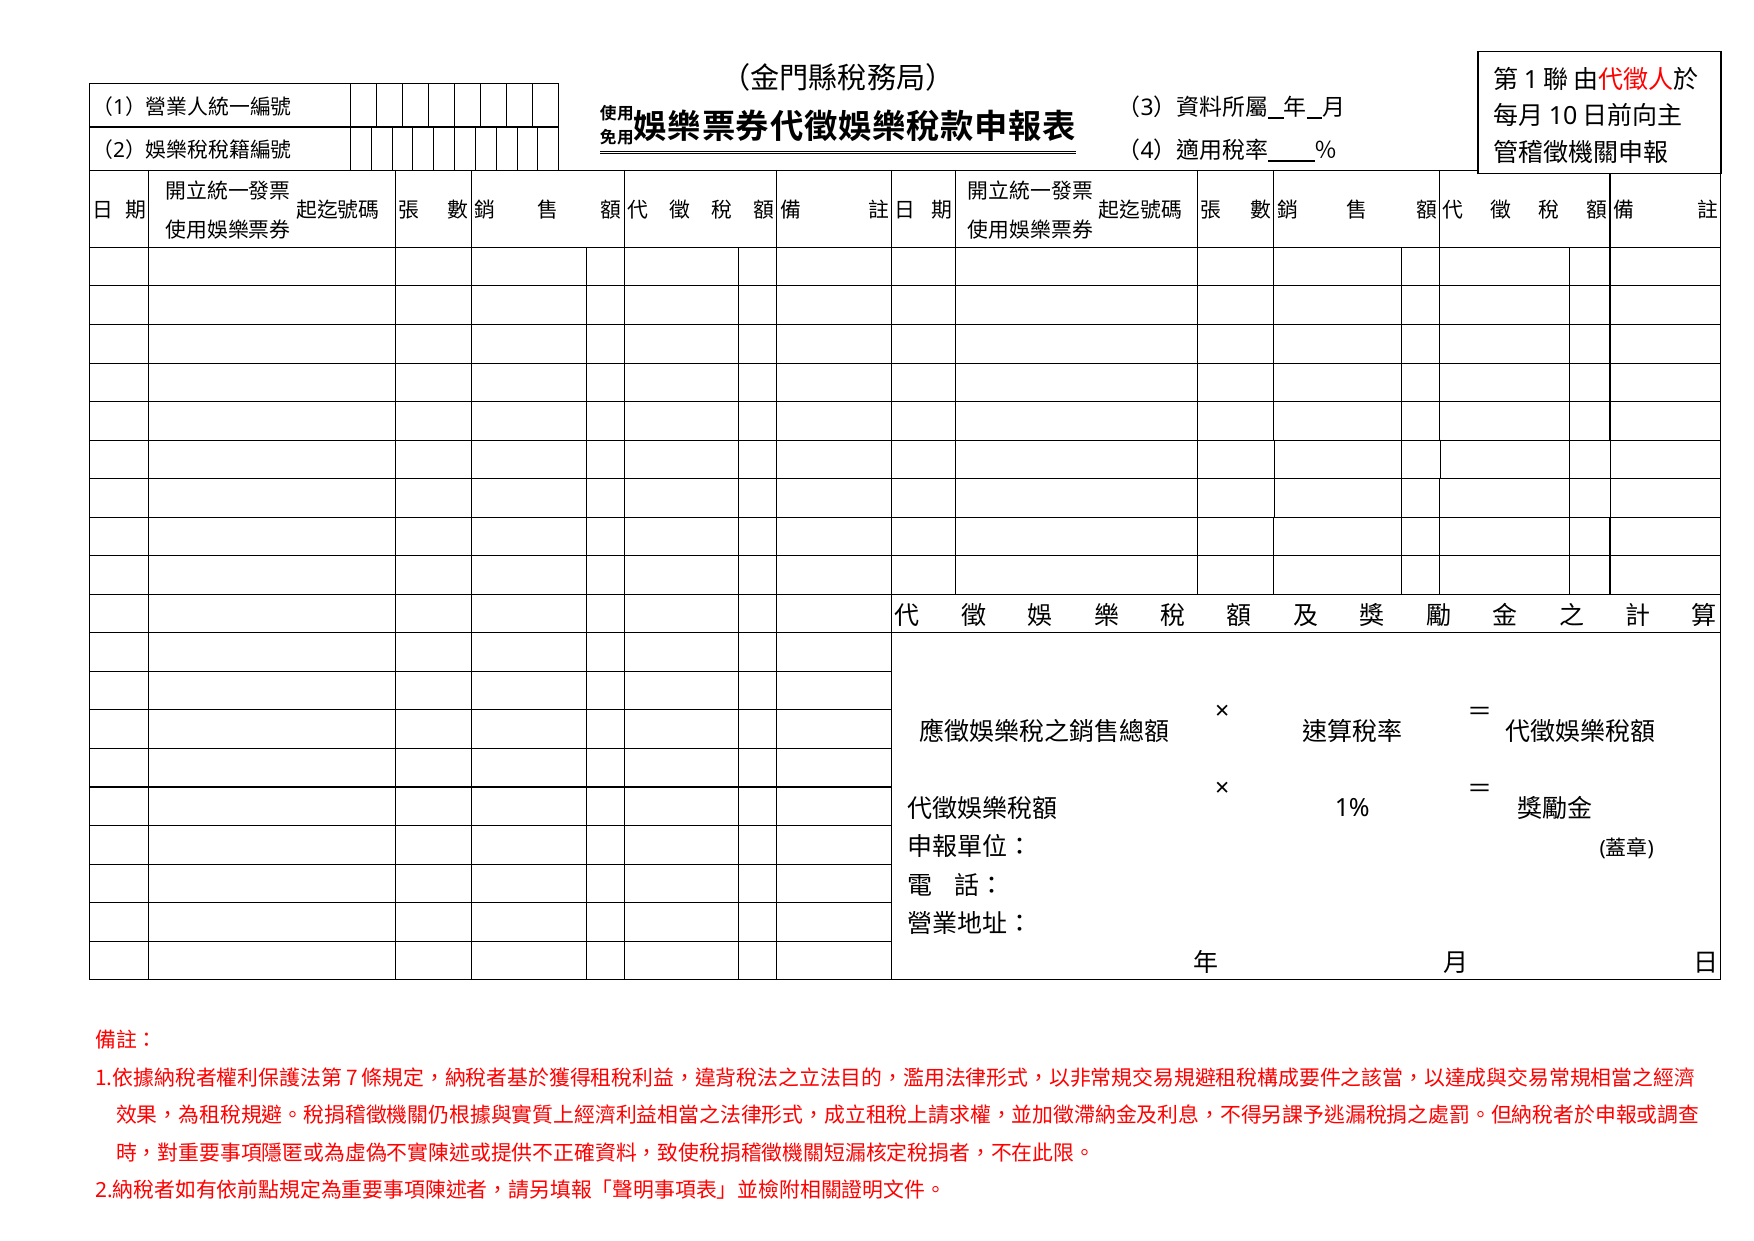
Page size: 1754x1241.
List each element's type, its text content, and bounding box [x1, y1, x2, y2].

table_cell [1402, 518, 1439, 555]
table_cell [472, 710, 586, 748]
table_cell [396, 942, 471, 979]
table_cell [739, 325, 776, 362]
table_cell 應徵娛樂稅之銷售總額 [892, 709, 1197, 748]
table_cell [413, 128, 433, 170]
table_cell [586, 980, 892, 1020]
table_cell [739, 942, 776, 979]
table_cell [892, 364, 955, 401]
table_cell [1503, 633, 1720, 671]
table_cell [1570, 441, 1610, 478]
table_header 備註： 1.依據納稅者權利保護法第7條規定，納稅者基於獲得租稅利益，違背稅法之立法目的，濫用法律形式，以非常規交易規避租稅構成要件之該當，以達成與交易常規相當之經濟效果，為租稅規避。稅捐稽徵機關仍根據與實質上經濟利益相當之法律形式，成立租稅上請求權，並加徵滯納金及利息，不得另課予逃漏稅捐之處罰。但納稅者於申報或調查時，對重要事項隱匿或為虛偽不實陳述或提供不正確資料，致使稅捐稽徵機關短漏核定稅捐者，不在此限。 2.納稅者如有依前點規定為重要事項陳述者，請另填報「聲明事項表」並檢附相關證明文件。 [92, 1020, 1713, 1207]
table_cell [472, 633, 586, 671]
table_cell [90, 479, 148, 517]
table_cell [625, 325, 738, 362]
table_cell [892, 402, 955, 439]
table_cell [396, 672, 471, 709]
table_cell [587, 286, 624, 324]
table_cell [1721, 285, 1736, 324]
table_cell [739, 749, 776, 786]
table_cell [1713, 1020, 1736, 1207]
table_cell [90, 788, 148, 825]
table_cell [1274, 556, 1401, 594]
table_cell [777, 364, 891, 401]
table_cell [625, 903, 738, 941]
table_cell 日期 [90, 171, 148, 247]
table_cell [1721, 247, 1736, 285]
table_cell [351, 128, 371, 170]
table_cell [149, 788, 395, 825]
table_cell 代徵稅額 [625, 171, 776, 247]
table_cell [351, 84, 376, 126]
table_cell [396, 903, 471, 941]
table_cell [956, 441, 1197, 478]
table_cell [892, 441, 955, 478]
table_cell [1458, 633, 1502, 671]
table_header [89, 41, 1721, 162]
table_cell [149, 402, 395, 439]
table_cell [739, 633, 776, 671]
table_cell [538, 128, 558, 170]
table_cell [777, 286, 891, 324]
table_cell [149, 942, 395, 979]
table_cell [434, 128, 454, 170]
table_cell [892, 748, 1197, 786]
table_cell [90, 595, 148, 632]
table_cell [1402, 441, 1440, 478]
table_cell [90, 903, 148, 941]
table_cell [892, 979, 1736, 1020]
table_cell [149, 248, 395, 285]
table_header [1479, 52, 1720, 173]
table_cell [472, 402, 586, 439]
table_cell [403, 84, 428, 126]
table_cell [1611, 364, 1720, 401]
table_cell [90, 325, 148, 362]
table_cell [625, 595, 738, 632]
table_cell [1570, 286, 1609, 324]
table_cell [396, 788, 471, 825]
table_cell [587, 518, 624, 555]
table_cell [587, 556, 624, 594]
table_cell [587, 633, 624, 671]
table_cell [90, 749, 148, 786]
table_cell [149, 865, 395, 902]
table_cell [587, 402, 624, 439]
table_cell [625, 633, 738, 671]
table_cell [1440, 518, 1569, 555]
table_cell [956, 518, 1197, 555]
table_cell [149, 479, 395, 517]
table_cell [1274, 248, 1401, 285]
table_cell [1721, 208, 1736, 247]
table_cell （4）適用稅率 ％ [1002, 126, 1401, 170]
table_cell [149, 286, 395, 324]
table_cell [1198, 479, 1274, 517]
table_cell [739, 595, 776, 632]
table_cell [587, 865, 624, 902]
table_cell [1198, 286, 1273, 324]
table_cell [1402, 402, 1439, 439]
table_cell [777, 595, 891, 632]
table_cell × [1198, 672, 1247, 748]
table_cell 電 話： 營業地址： [892, 864, 1720, 941]
table_cell [372, 128, 392, 170]
table_cell [497, 128, 517, 170]
table_cell [472, 788, 586, 825]
table_cell [587, 672, 624, 709]
table_cell [1611, 402, 1720, 439]
table_cell [1570, 364, 1609, 401]
table_cell [625, 749, 738, 786]
table_cell [1721, 902, 1736, 941]
table_cell [1722, 126, 1736, 170]
table_cell [1570, 248, 1609, 285]
table_cell （1）營業人統一編號 [90, 84, 350, 126]
table_cell [90, 286, 148, 324]
table_cell [625, 518, 738, 555]
table_cell [1721, 941, 1736, 979]
table_cell [739, 672, 776, 709]
table_cell [1402, 286, 1439, 324]
table_cell [1611, 248, 1720, 285]
table_cell [518, 128, 537, 170]
table_cell [476, 128, 496, 170]
table_cell [149, 518, 395, 555]
table_cell [1721, 709, 1736, 748]
table_cell [587, 942, 624, 979]
table_cell [149, 749, 395, 786]
table_cell [777, 402, 891, 439]
table_cell [587, 710, 624, 748]
table_cell [471, 980, 586, 1020]
table_cell [1247, 633, 1457, 671]
table_cell [472, 286, 586, 324]
table_cell [455, 128, 475, 170]
table_cell [739, 556, 776, 594]
table_cell 開立統一發票 [149, 171, 293, 208]
table_cell 申報單位： (蓋章) [892, 825, 1720, 863]
table_cell [1402, 364, 1439, 401]
table_cell 起迄號碼 [1095, 171, 1197, 247]
table_cell [472, 749, 586, 786]
table_cell [1440, 479, 1569, 517]
table_cell [1721, 748, 1736, 786]
table_cell 銷售額 [472, 171, 624, 247]
table_cell [777, 710, 891, 748]
table_cell 代徵稅額 [1440, 171, 1609, 247]
table_cell [777, 942, 891, 979]
table_cell [1721, 632, 1736, 671]
table_cell 張數 [1198, 171, 1273, 247]
table_cell 使用娛樂票券 [956, 208, 1095, 247]
table_cell 速算稅率 [1247, 709, 1457, 748]
table_cell [472, 556, 586, 594]
table_cell [1722, 83, 1736, 126]
table_cell [1441, 441, 1569, 478]
table_cell [396, 556, 471, 594]
table_cell [1611, 441, 1720, 478]
table_cell [472, 248, 586, 285]
table_cell [1570, 518, 1609, 555]
table_cell [956, 325, 1197, 362]
table_cell [892, 518, 955, 555]
table_cell 代徵娛樂稅額 [892, 786, 1197, 825]
table_cell [90, 248, 148, 285]
table_cell [396, 633, 471, 671]
table_cell [587, 325, 624, 362]
table_cell [1721, 324, 1736, 362]
table_cell [1721, 671, 1736, 709]
table_header [1722, 50, 1736, 83]
table_cell [1401, 126, 1440, 170]
table_cell [396, 826, 471, 863]
table_cell [393, 128, 412, 170]
table_cell [90, 633, 148, 671]
table_cell [1611, 286, 1720, 324]
table_cell [1440, 364, 1569, 401]
table_cell [455, 84, 480, 126]
table_cell [739, 826, 776, 863]
table_cell [862, 162, 917, 170]
table_cell [1440, 402, 1569, 439]
table_cell [587, 441, 624, 478]
table_cell [1198, 364, 1273, 401]
table_cell [739, 402, 776, 439]
table_cell [777, 556, 891, 594]
table_cell [1402, 325, 1439, 362]
table_cell [625, 364, 738, 401]
table_cell [90, 441, 148, 478]
table_cell [533, 84, 558, 126]
table_cell [892, 556, 955, 594]
table_cell [1721, 825, 1736, 863]
table_cell [1570, 402, 1609, 439]
table_cell [90, 518, 148, 555]
table_cell [956, 286, 1197, 324]
table_cell [1611, 479, 1720, 517]
table_cell [777, 749, 891, 786]
table_cell [396, 286, 471, 324]
table_cell [777, 441, 891, 478]
table_cell [559, 83, 585, 126]
table_cell [1402, 479, 1439, 517]
table_cell [481, 84, 506, 126]
table_cell [1440, 83, 1477, 126]
table_cell [1198, 248, 1273, 285]
table_cell [587, 903, 624, 941]
table_cell [1721, 517, 1736, 555]
table_cell [1198, 633, 1247, 671]
table_cell [1274, 364, 1401, 401]
table_cell [1274, 518, 1401, 555]
table_cell [777, 248, 891, 285]
table_cell [507, 84, 532, 126]
table_cell [777, 903, 891, 941]
table_cell [149, 710, 395, 748]
table_cell [956, 364, 1197, 401]
table_cell [1274, 402, 1401, 439]
table_cell [396, 364, 471, 401]
table_cell [624, 162, 684, 170]
table_cell [892, 286, 955, 324]
table_cell [777, 788, 891, 825]
table_cell 1% [1247, 786, 1457, 825]
table_cell [90, 710, 148, 748]
table_cell [90, 865, 148, 902]
table_cell [472, 364, 586, 401]
table_cell [739, 286, 776, 324]
table_cell [739, 788, 776, 825]
table_cell [739, 865, 776, 902]
table_cell [1503, 748, 1720, 786]
table_cell [956, 248, 1197, 285]
table_cell [587, 364, 624, 401]
table_cell [917, 162, 1002, 170]
table_cell [472, 826, 586, 863]
table_cell [739, 903, 776, 941]
table_cell [396, 441, 471, 478]
table_cell [739, 710, 776, 748]
table_cell [625, 248, 738, 285]
table_cell [1247, 748, 1457, 786]
table_cell [1198, 518, 1273, 555]
table_cell [472, 518, 586, 555]
table_cell [429, 84, 454, 126]
table_cell [587, 749, 624, 786]
table_cell [777, 672, 891, 709]
table_cell [149, 903, 395, 941]
table_cell 銷售額 [1274, 171, 1439, 247]
table_cell 備註 [777, 171, 891, 247]
table_cell [396, 595, 471, 632]
table_cell [149, 325, 395, 362]
table_cell [559, 126, 624, 170]
table_cell [587, 788, 624, 825]
table_cell [1721, 594, 1736, 632]
table_cell 獎勵金 [1503, 786, 1720, 825]
table_cell ＝ [1458, 671, 1502, 748]
table_cell [777, 633, 891, 671]
table_cell [149, 556, 395, 594]
table_cell [625, 556, 738, 594]
table_cell [625, 672, 738, 709]
table_cell [587, 248, 624, 285]
table_cell [1275, 479, 1401, 517]
table_cell [1570, 556, 1609, 594]
table_cell [1721, 440, 1736, 478]
table_cell [1247, 671, 1457, 709]
table_cell × [1198, 748, 1247, 825]
table_cell [625, 826, 738, 863]
table_cell [956, 479, 1197, 517]
table_cell [777, 865, 891, 902]
table_cell [1721, 363, 1736, 401]
table_cell [625, 286, 738, 324]
table_cell [1198, 556, 1273, 594]
table_cell [149, 441, 395, 478]
table_cell [1401, 83, 1440, 126]
table_cell [90, 672, 148, 709]
table_cell [90, 556, 148, 594]
table_cell [1611, 518, 1720, 555]
table_cell （3）資料所屬 年 月 [1091, 83, 1401, 126]
table_cell 日期 [892, 171, 955, 247]
table_cell [892, 248, 955, 285]
table_cell [892, 325, 955, 362]
table_cell [396, 325, 471, 362]
table_cell [149, 672, 395, 709]
table_cell 起迄號碼 [293, 171, 395, 247]
table_cell [587, 595, 624, 632]
table_cell [90, 364, 148, 401]
table_cell [149, 633, 395, 671]
table_cell [396, 402, 471, 439]
table_cell 使用娛樂票券 [149, 208, 293, 247]
table_cell [625, 865, 738, 902]
table_cell [472, 479, 586, 517]
table_cell 張數 [396, 171, 471, 247]
table_cell [625, 942, 738, 979]
table_cell ＝ [1458, 748, 1502, 825]
table_cell [1611, 556, 1720, 594]
table_cell [892, 633, 1197, 671]
table_cell [777, 518, 891, 555]
table_cell [396, 710, 471, 748]
table_cell [1440, 325, 1569, 362]
table_cell [1440, 556, 1569, 594]
table_cell 代徵娛樂稅額及獎勵金之計算 [892, 595, 1720, 632]
table_cell [90, 942, 148, 979]
table_cell [472, 903, 586, 941]
table_cell [1402, 556, 1439, 594]
table_cell [956, 402, 1197, 439]
table_cell [1275, 441, 1401, 478]
table_cell [90, 402, 148, 439]
table_cell 代徵娛樂稅額 [1503, 709, 1720, 748]
table_cell [472, 865, 586, 902]
table_cell [625, 788, 738, 825]
table_cell 開立統一發票 [956, 171, 1095, 208]
table_cell [956, 556, 1197, 594]
table_cell [777, 325, 891, 362]
table_cell [892, 672, 1197, 709]
table_cell [739, 441, 776, 478]
table_cell [1721, 401, 1736, 439]
table_cell [1721, 478, 1736, 517]
table_cell [89, 980, 471, 1020]
table_cell [1198, 402, 1273, 439]
table_cell [1440, 286, 1569, 324]
table_cell [625, 479, 738, 517]
table_cell [625, 402, 738, 439]
table_cell [1570, 325, 1609, 362]
table_cell 年 月 日 [892, 941, 1720, 979]
table_cell [396, 749, 471, 786]
table_cell [739, 479, 776, 517]
table_cell [1440, 248, 1569, 285]
table_cell [472, 595, 586, 632]
table_cell [1721, 864, 1736, 902]
table_cell [90, 826, 148, 863]
table_cell [777, 826, 891, 863]
table_cell （2）娛樂稅稅籍編號 [90, 128, 350, 170]
table_cell [472, 942, 586, 979]
table_cell [739, 364, 776, 401]
table_cell [396, 248, 471, 285]
table_cell [1402, 248, 1439, 285]
table_cell [396, 518, 471, 555]
table_cell [892, 479, 955, 517]
table_cell [377, 84, 402, 126]
table_cell [1721, 555, 1736, 594]
table_cell [1611, 325, 1720, 362]
table_cell [1721, 170, 1736, 208]
table_cell [1440, 126, 1477, 170]
table_cell [777, 479, 891, 517]
table_cell [1198, 325, 1273, 362]
table_cell [685, 162, 862, 170]
table_cell [1198, 441, 1274, 478]
table_cell [149, 826, 395, 863]
table_cell [739, 248, 776, 285]
table_cell 備註 [1611, 174, 1720, 247]
table_cell [396, 865, 471, 902]
table_cell [1721, 786, 1736, 825]
table_cell [587, 479, 624, 517]
table_cell [1274, 325, 1401, 362]
table_cell [1503, 671, 1720, 709]
table_cell [472, 325, 586, 362]
table_cell [149, 364, 395, 401]
table_cell [472, 441, 586, 478]
table_cell [396, 479, 471, 517]
table_cell [1570, 479, 1610, 517]
table_cell [472, 672, 586, 709]
table_cell [149, 595, 395, 632]
table_cell [1274, 286, 1401, 324]
table_cell [587, 826, 624, 863]
table_cell [739, 518, 776, 555]
table_cell [625, 441, 738, 478]
table_cell [625, 710, 738, 748]
